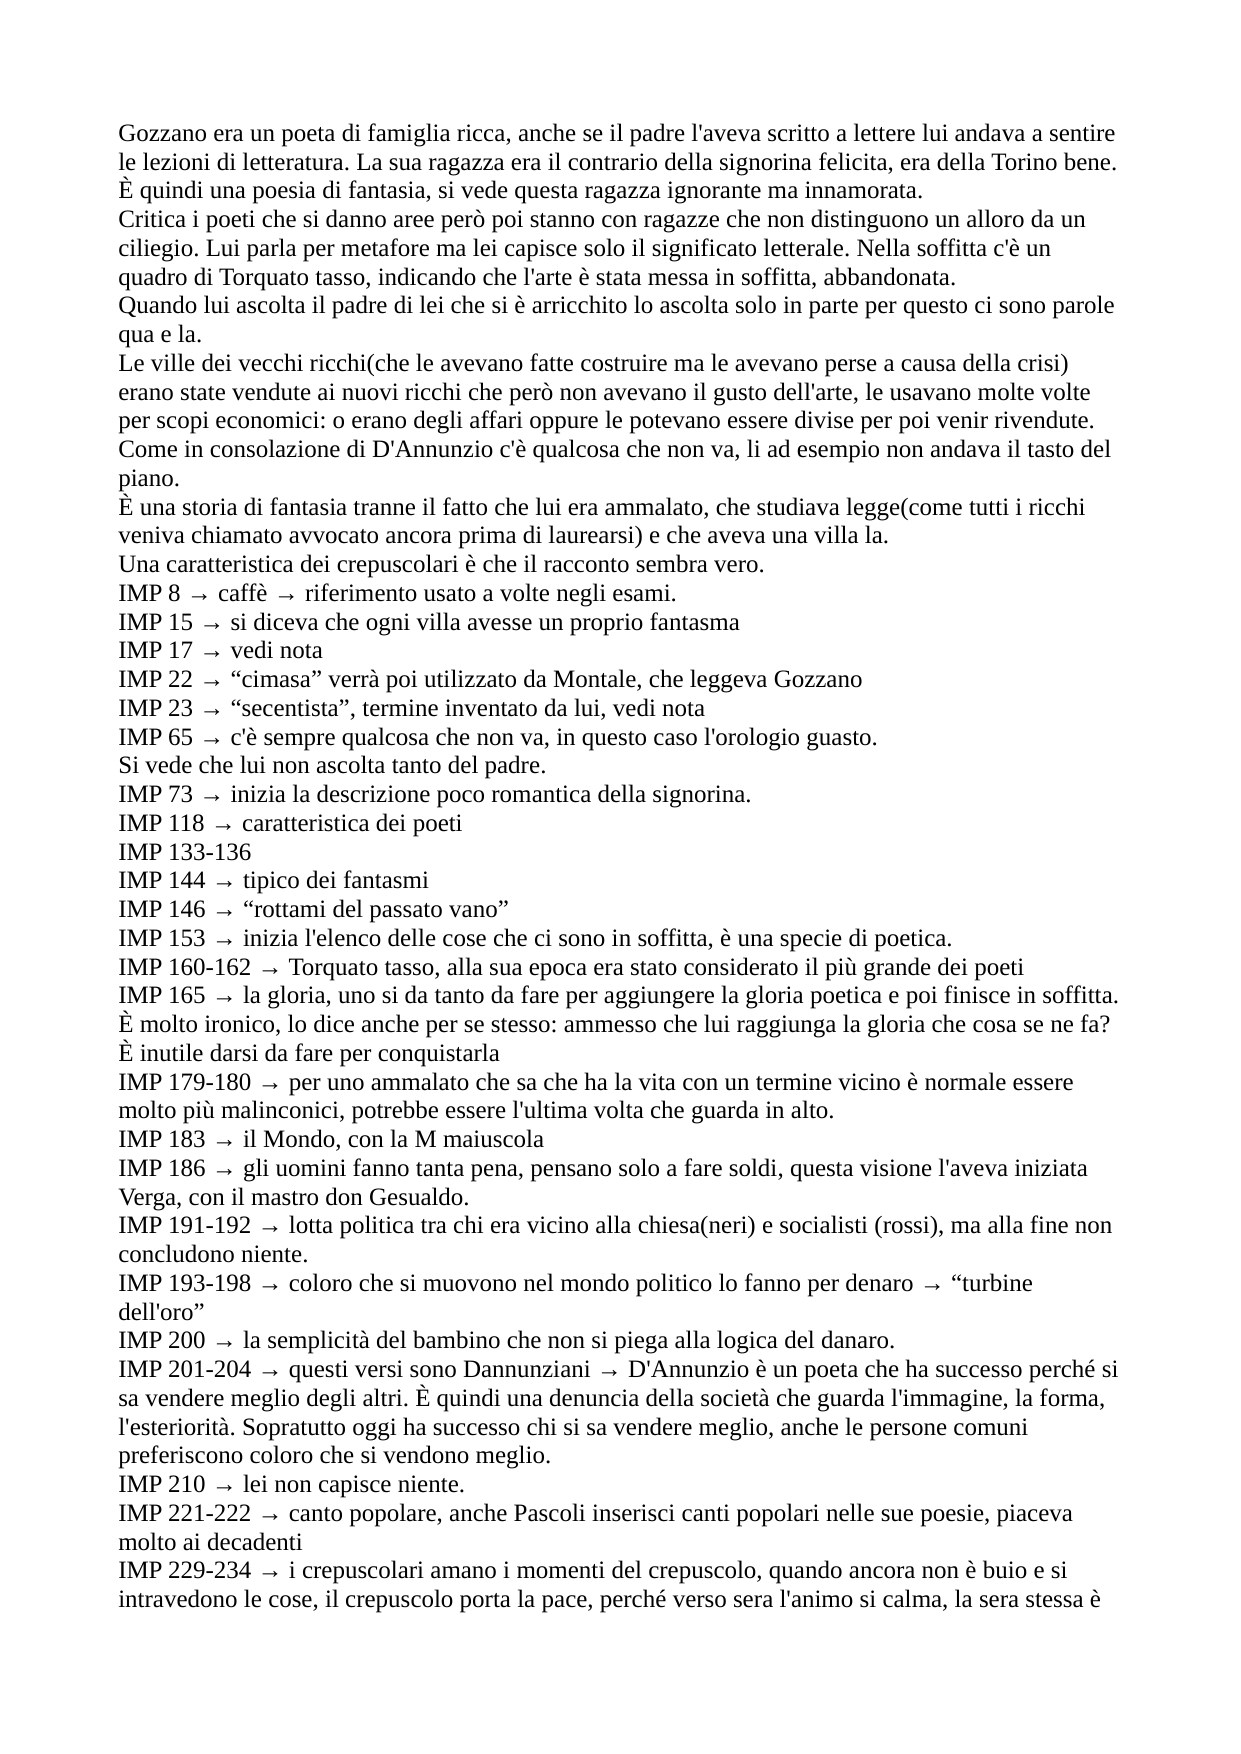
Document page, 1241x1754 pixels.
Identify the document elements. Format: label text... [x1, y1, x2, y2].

text Le ville dei vecchi ricchi(che le avevano fatte costruire ma le avevano perse a causa della crisi) erano state vendute ai nuovi ricchi che però non avevano il gusto dell'arte, le usavano molte volte per scopi economici: o erano degli affari oppure le potevano essere divise per poi venir rivendute. [118, 348, 1122, 434]
text IMP 146 → “rottami del passato vano” [118, 894, 1122, 923]
text IMP 73 → inizia la descrizione poco romantica della signorina. [118, 779, 1122, 808]
text Una caratteristica dei crepuscolari è che il racconto sembra vero. [118, 549, 1122, 578]
text IMP 133-136 [118, 837, 1122, 866]
text Gozzano era un poeta di famiglia ricca, anche se il padre l'aveva scritto a lettere lui andava a sentire le lezioni di letteratura. La sua ragazza era il contrario della signorina felicita, era della Torino bene. È quindi una poesia di fantasia, si vede questa ragazza ignorante ma innamorata. [118, 118, 1122, 204]
text IMP 200 → la semplicità del bambino che non si piega alla logica del danaro. [118, 1326, 1122, 1354]
text IMP 229-234 → i crepuscolari amano i momenti del crepuscolo, quando ancora non è buio e si intravedono le cose, il crepuscolo porta la pace, perché verso sera l'animo si calma, la sera stessa è [118, 1556, 1122, 1613]
text IMP 65 → c'è sempre qualcosa che non va, in questo caso l'orologio guasto. [118, 722, 1122, 751]
text IMP 186 → gli uomini fanno tanta pena, pensano solo a fare soldi, questa visione l'aveva iniziata Verga, con il mastro don Gesualdo. [118, 1153, 1122, 1211]
text IMP 15 → si diceva che ogni villa avesse un proprio fantasma [118, 607, 1122, 636]
text IMP 201-204 → questi versi sono Dannunziani → D'Annunzio è un poeta che ha successo perché si sa vendere meglio degli altri. È quindi una denuncia della società che guarda l'immagine, la forma, l'esteriorità. Sopratutto oggi ha successo chi si sa vendere meglio, anche le persone comuni preferiscono coloro che si vendono meglio. [118, 1354, 1122, 1469]
text IMP 179-180 → per uno ammalato che sa che ha la vita con un termine vicino è normale essere molto più malinconici, potrebbe essere l'ultima volta che guarda in alto. [118, 1067, 1122, 1124]
text IMP 183 → il Mondo, con la M maiuscola [118, 1124, 1122, 1153]
text IMP 153 → inizia l'elenco delle cose che ci sono in soffitta, è una specie di poetica. [118, 923, 1122, 952]
text Quando lui ascolta il padre di lei che si è arricchito lo ascolta solo in parte per questo ci sono parole qua e la. [118, 291, 1122, 348]
text IMP 22 → “cimasa” verrà poi utilizzato da Montale, che leggeva Gozzano [118, 664, 1122, 693]
text È una storia di fantasia tranne il fatto che lui era ammalato, che studiava legge(come tutti i ricchi veniva chiamato avvocato ancora prima di laurearsi) e che aveva una villa la. [118, 492, 1122, 549]
text IMP 210 → lei non capisce niente. [118, 1469, 1122, 1498]
text IMP 160-162 → Torquato tasso, alla sua epoca era stato considerato il più grande dei poeti [118, 952, 1122, 981]
text IMP 165 → la gloria, uno si da tanto da fare per aggiungere la gloria poetica e poi finisce in soffitta. È molto ironico, lo dice anche per se stesso: ammesso che lui raggiunga la gloria che cosa se ne fa? È inutile darsi da fare per conquistarla [118, 981, 1122, 1067]
text Si vede che lui non ascolta tanto del padre. [118, 751, 1122, 779]
text IMP 8 → caffè → riferimento usato a volte negli esami. [118, 578, 1122, 607]
text IMP 23 → “secentista”, termine inventato da lui, vedi nota [118, 693, 1122, 722]
text IMP 191-192 → lotta politica tra chi era vicino alla chiesa(neri) e socialisti (rossi), ma alla fine non concludono niente. [118, 1211, 1122, 1268]
text IMP 221-222 → canto popolare, anche Pascoli inserisci canti popolari nelle sue poesie, piaceva molto ai decadenti [118, 1498, 1122, 1556]
text IMP 144 → tipico dei fantasmi [118, 866, 1122, 894]
text IMP 17 → vedi nota [118, 636, 1122, 664]
text Come in consolazione di D'Annunzio c'è qualcosa che non va, li ad esempio non andava il tasto del piano. [118, 434, 1122, 492]
text IMP 118 → caratteristica dei poeti [118, 808, 1122, 837]
text IMP 193-198 → coloro che si muovono nel mondo politico lo fanno per denaro → “turbine dell'oro” [118, 1268, 1122, 1326]
text Critica i poeti che si danno aree però poi stanno con ragazze che non distinguono un alloro da un ciliegio. Lui parla per metafore ma lei capisce solo il significato letterale. Nella soffitta c'è un quadro di Torquato tasso, indicando che l'arte è stata messa in soffitta, abbandonata. [118, 204, 1122, 291]
